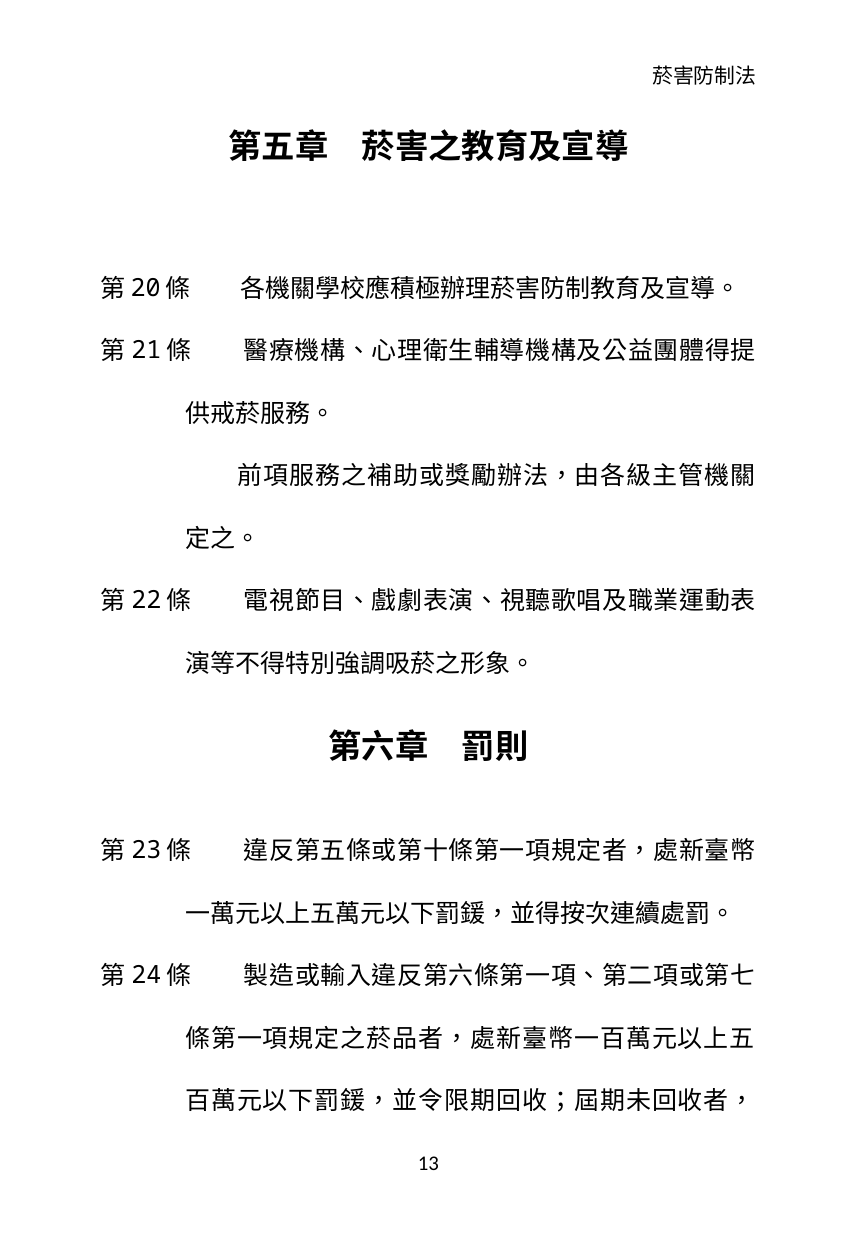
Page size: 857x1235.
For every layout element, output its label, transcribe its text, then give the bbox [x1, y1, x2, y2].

text 前項服務之補助或獎勵辦法，由各級主管機關定之。 [185, 432, 756, 557]
list 第23條 違反第五條或第十條第一項規定者，處新臺幣一萬元以上五萬元以下罰鍰，並得按次連續處罰。 [100, 807, 756, 932]
list 第22條 電視節目、戲劇表演、視聽歌唱及職業運動表演等不得特別強調吸菸之形象。 [100, 557, 756, 682]
list 第24條 製造或輸入違反第六條第一項、第二項或第七條第一項規定之菸品者，處新臺幣一百萬元以上五百萬元以下罰鍰，並令限期回收；屆期未回收者， [100, 932, 756, 1119]
list 第21條 醫療機構、心理衛生輔導機構及公益團體得提供戒菸服務。 [100, 307, 756, 432]
text 第五章 菸害之教育及宣導 [100, 119, 756, 168]
text 第六章 罰則 [100, 719, 756, 768]
list 第20條 各機關學校應積極辦理菸害防制教育及宣導。 [100, 244, 756, 307]
